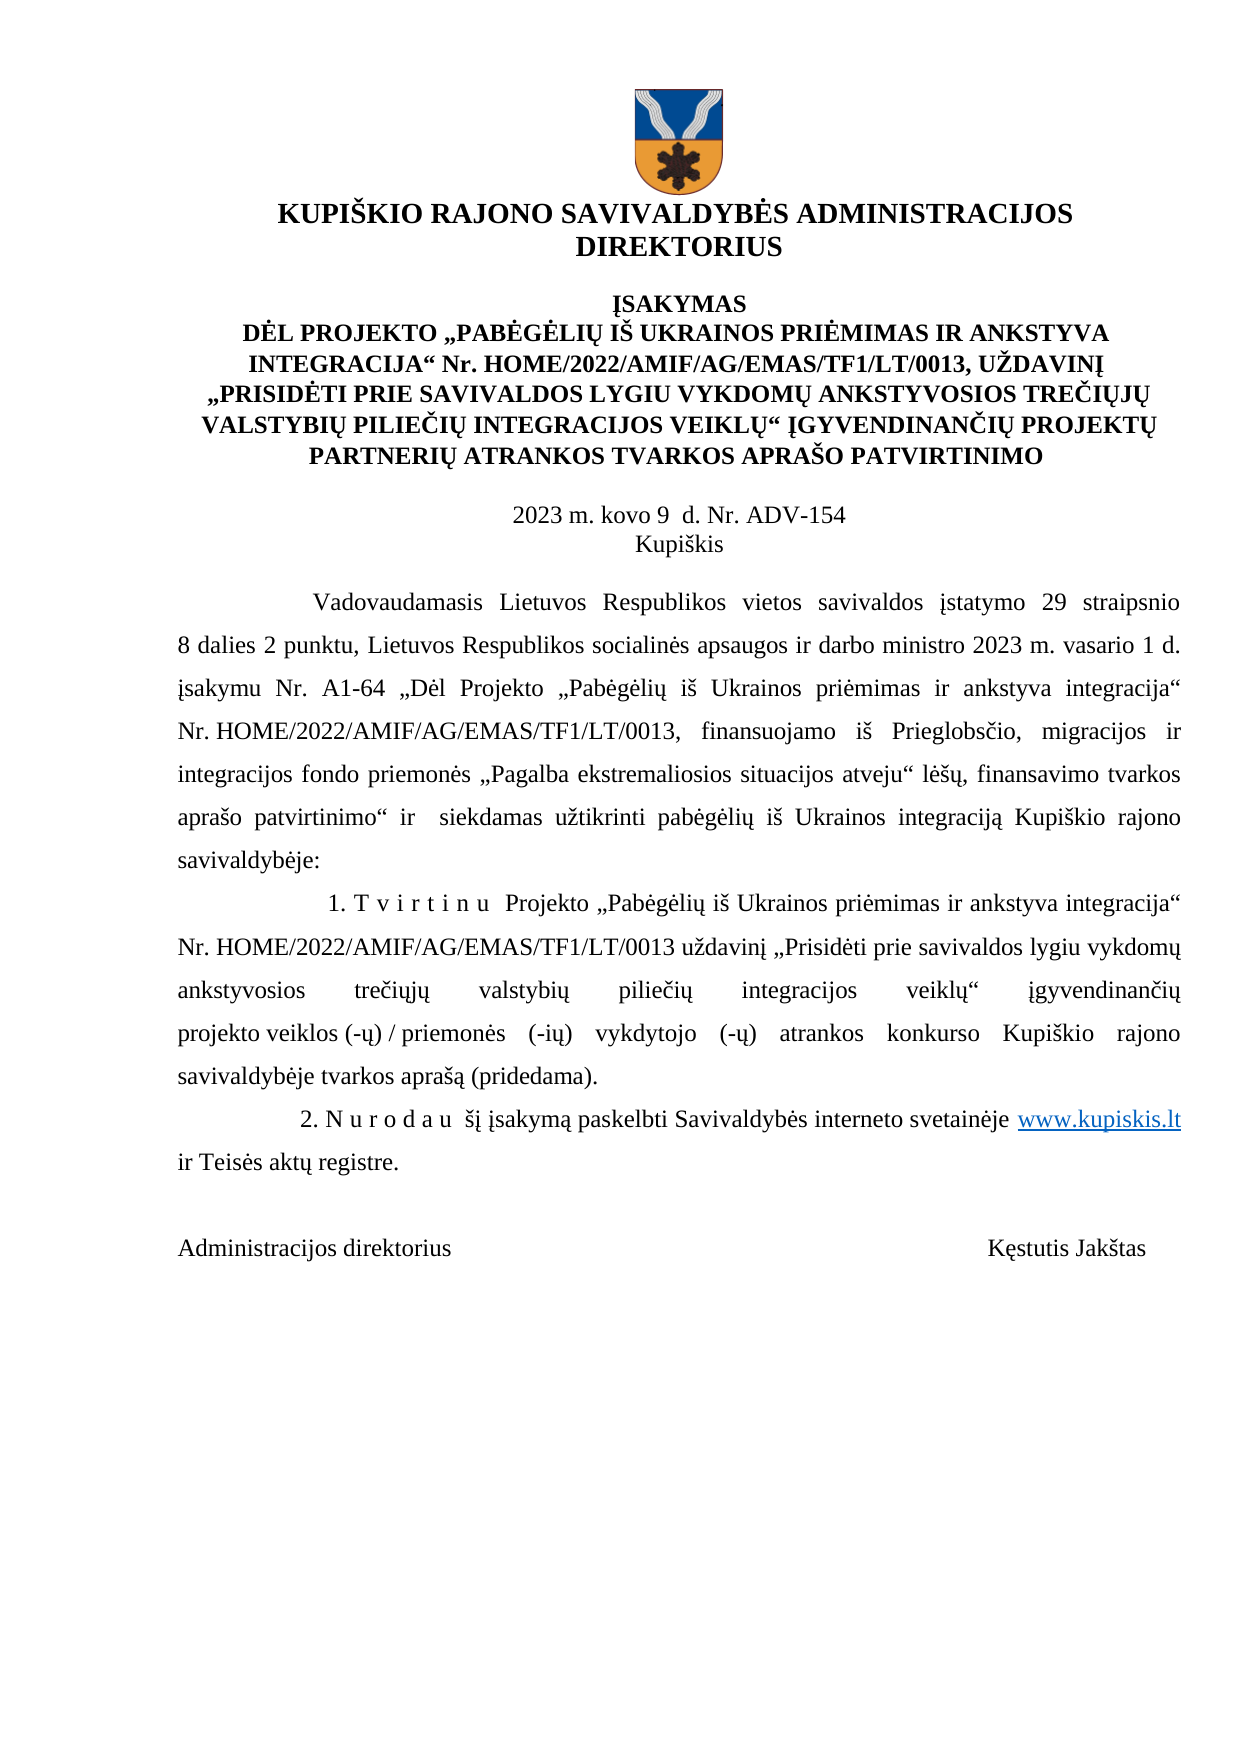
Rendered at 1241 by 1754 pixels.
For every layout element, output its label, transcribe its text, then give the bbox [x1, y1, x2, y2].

text Administracijos direktorius Kęstutis Jakštas [177, 1233, 1181, 1262]
text „PRISIDĖTI PRIE SAVIVALDOS LYGIU VYKDOMŲ ANKSTYVOSIOS TREČIŲJŲ VALSTYBIŲ PILIEČIŲ INTEGRACIJOS VEIKLŲ“ ĮGYVENDINANČIŲ PROJEKTŲ PARTNERIŲ ATRANKOS TVARKOS APRAŠO PATVIRTINIMO [177, 379, 1181, 470]
text INTEGRACIJA“ Nr. HOME/2022/AMIF/AG/EMAS/TF1/LT/0013, UŽDAVINĮ [177, 349, 1181, 377]
text Kupiškis [177, 529, 1181, 558]
text DIREKTORIUS [177, 229, 1181, 263]
text Vadovaudamasis Lietuvos Respublikos vietos savivaldos įstatymo 29 straipsnio 8 dalies 2 punktu, Lietuvos Respublikos socialinės apsaugos ir darbo ministro 2023 m. vasario 1 d. įsakymu Nr. A1-64 „Dėl Projekto „Pabėgėlių iš Ukrainos priėmimas ir ankstyva integracija“ Nr. HOME/2022/AMIF/AG/EMAS/TF1/LT/0013, finansuojamo iš Prieglobsčio, migracijos ir integracijos fondo priemonės „Pagalba ekstremaliosios situacijos atveju“ lėšų, finansavimo tvarkos aprašo patvirtinimo“ ir siekdamas užtikrinti pabėgėlių iš Ukrainos integraciją Kupiškio rajono savivaldybėje: [177, 587, 1181, 874]
text KUPIŠKIO RAJONO SAVIVALDYBĖS ADMINISTRACIJOS [177, 196, 1181, 229]
text 1. T v i r t i n u Projekto „Pabėgėlių iš Ukrainos priėmimas ir ankstyva integracija“ Nr. HOME/2022/AMIF/AG/EMAS/TF1/LT/0013 uždavinį „Prisidėti prie savivaldos lygiu vykdomų ankstyvosios trečiųjų valstybių piliečių integracijos veiklų“ įgyvendinančių projekto veiklos (‑ų) / priemonės (-ių) vykdytojo (-ų) atrankos konkurso Kupiškio rajono savivaldybėje tvarkos aprašą (pridedama). [177, 888, 1181, 1090]
text 2. N u r o d a u šį įsakymą paskelbti Savivaldybės interneto svetainėje www.kupiskis.lt ir Teisės aktų registre. [177, 1104, 1181, 1176]
text ĮSAKYMAS [177, 289, 1181, 318]
text DĖL PROJEKTO „PABĖGĖLIŲ IŠ UKRAINOS PRIĖMIMAS IR ANKSTYVA [177, 318, 1181, 347]
text 2023 m. kovo 9 d. Nr. ADV-154 [177, 500, 1181, 529]
